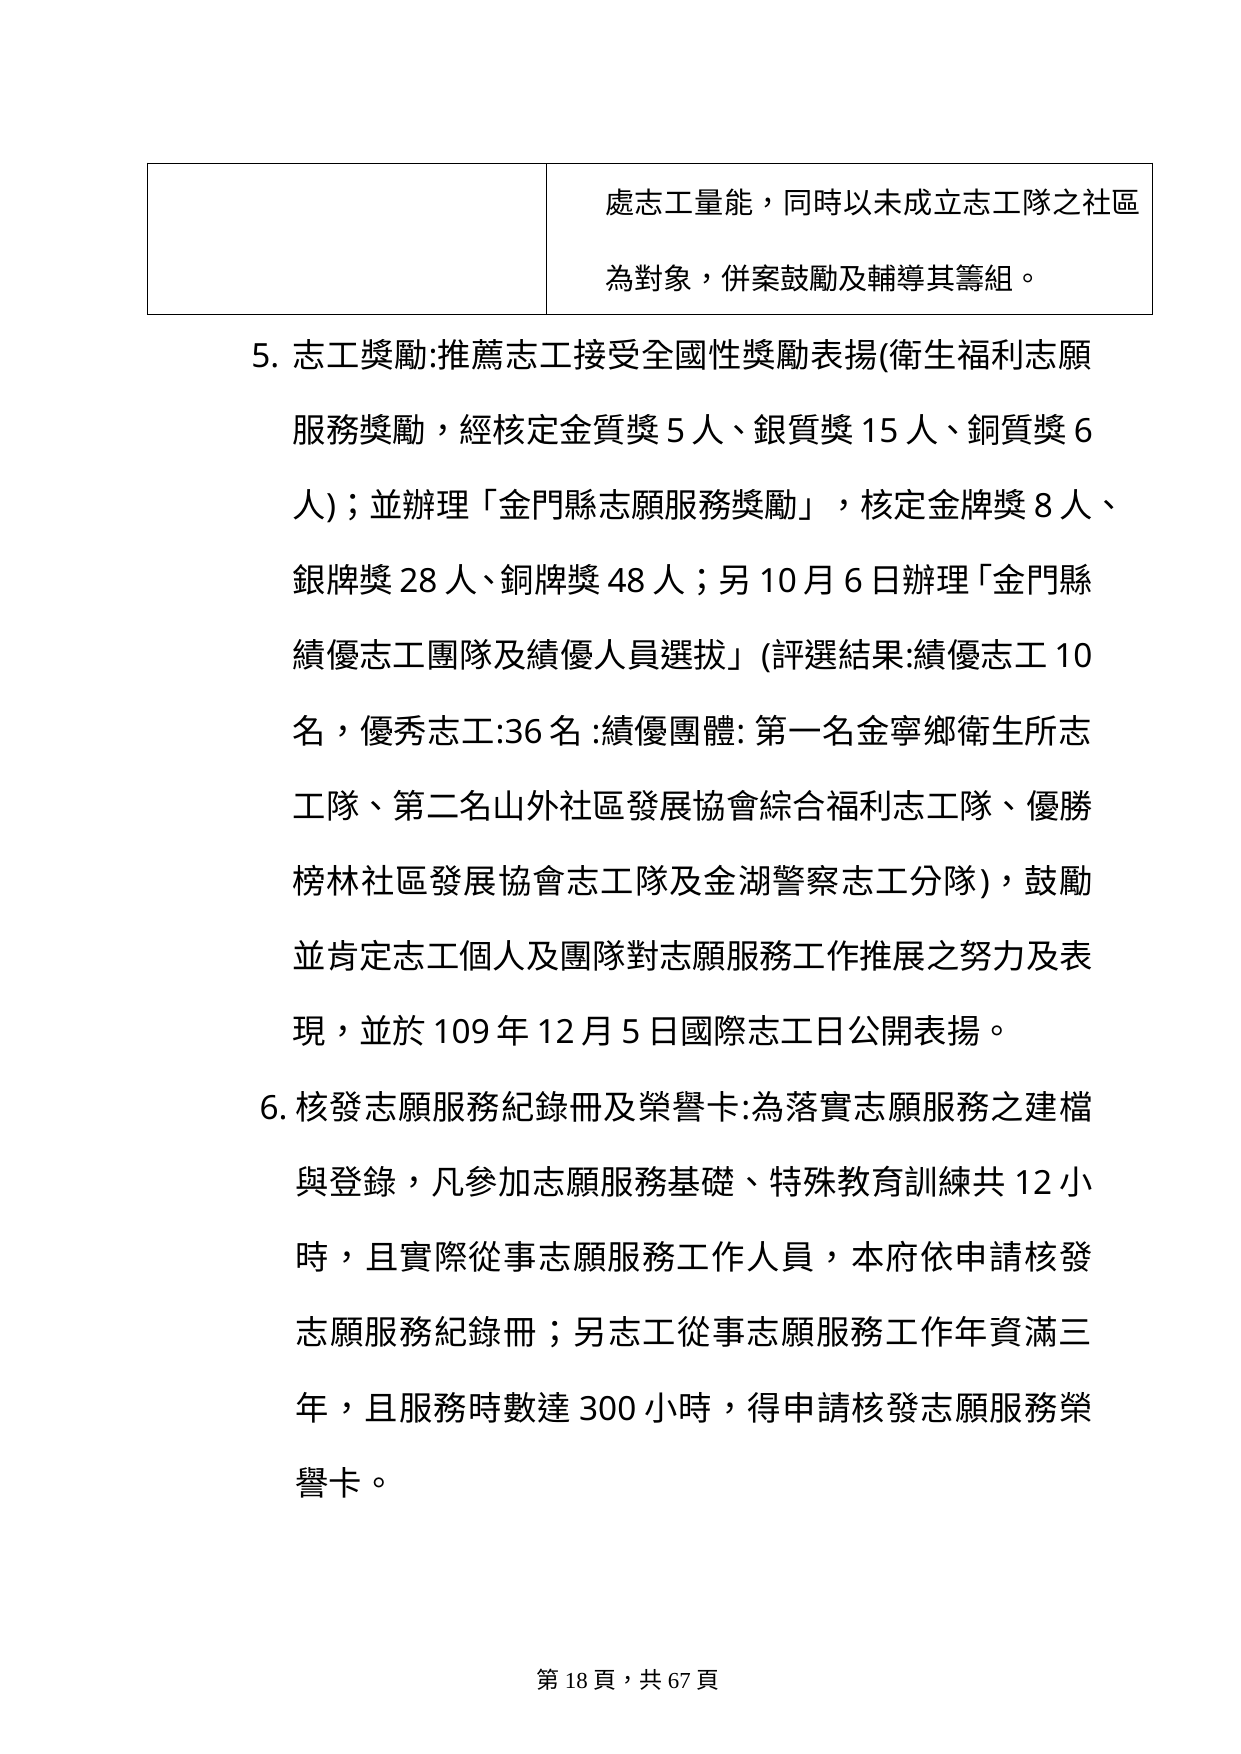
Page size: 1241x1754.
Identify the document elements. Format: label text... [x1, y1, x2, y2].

table_cell 處志工量能，同時以未成立志工隊之社區為對象，併案鼓勵及輔導其籌組。 [547, 164, 1152, 314]
list 志工獎勵:推薦志工接受全國性獎勵表揚(衛生福利志願服務獎勵，經核定金質獎5人、銀質獎15人、銅質獎6人)；並辦理「金門縣志願服務獎勵」，核定金牌獎8人、銀牌獎28人、銅牌獎48人；另10月6日辦理「金門縣績優志工團隊及績優人員選拔」(評選結果:績優志工10名，優秀志工:36名 :績優團體: 第一名金寧鄉衛生所志工隊、第二名山外社區發展協會綜合福利志工隊、優勝榜林社區發展協會志工隊及金湖警察志工分隊)，鼓勵並肯定志工個人及團隊對志願服務工作推展之努力及表現，並於109年12月5日國際志工日公開表揚。 [251, 315, 1092, 1067]
table_cell [148, 164, 546, 314]
list 核發志願服務紀錄冊及榮譽卡:為落實志願服務之建檔與登錄，凡參加志願服務基礎、特殊教育訓練共12小時，且實際從事志願服務工作人員，本府依申請核發志願服務紀錄冊；另志工從事志願服務工作年資滿三年，且服務時數達300小時，得申請核發志願服務榮譽卡。 [259, 1067, 1092, 1518]
